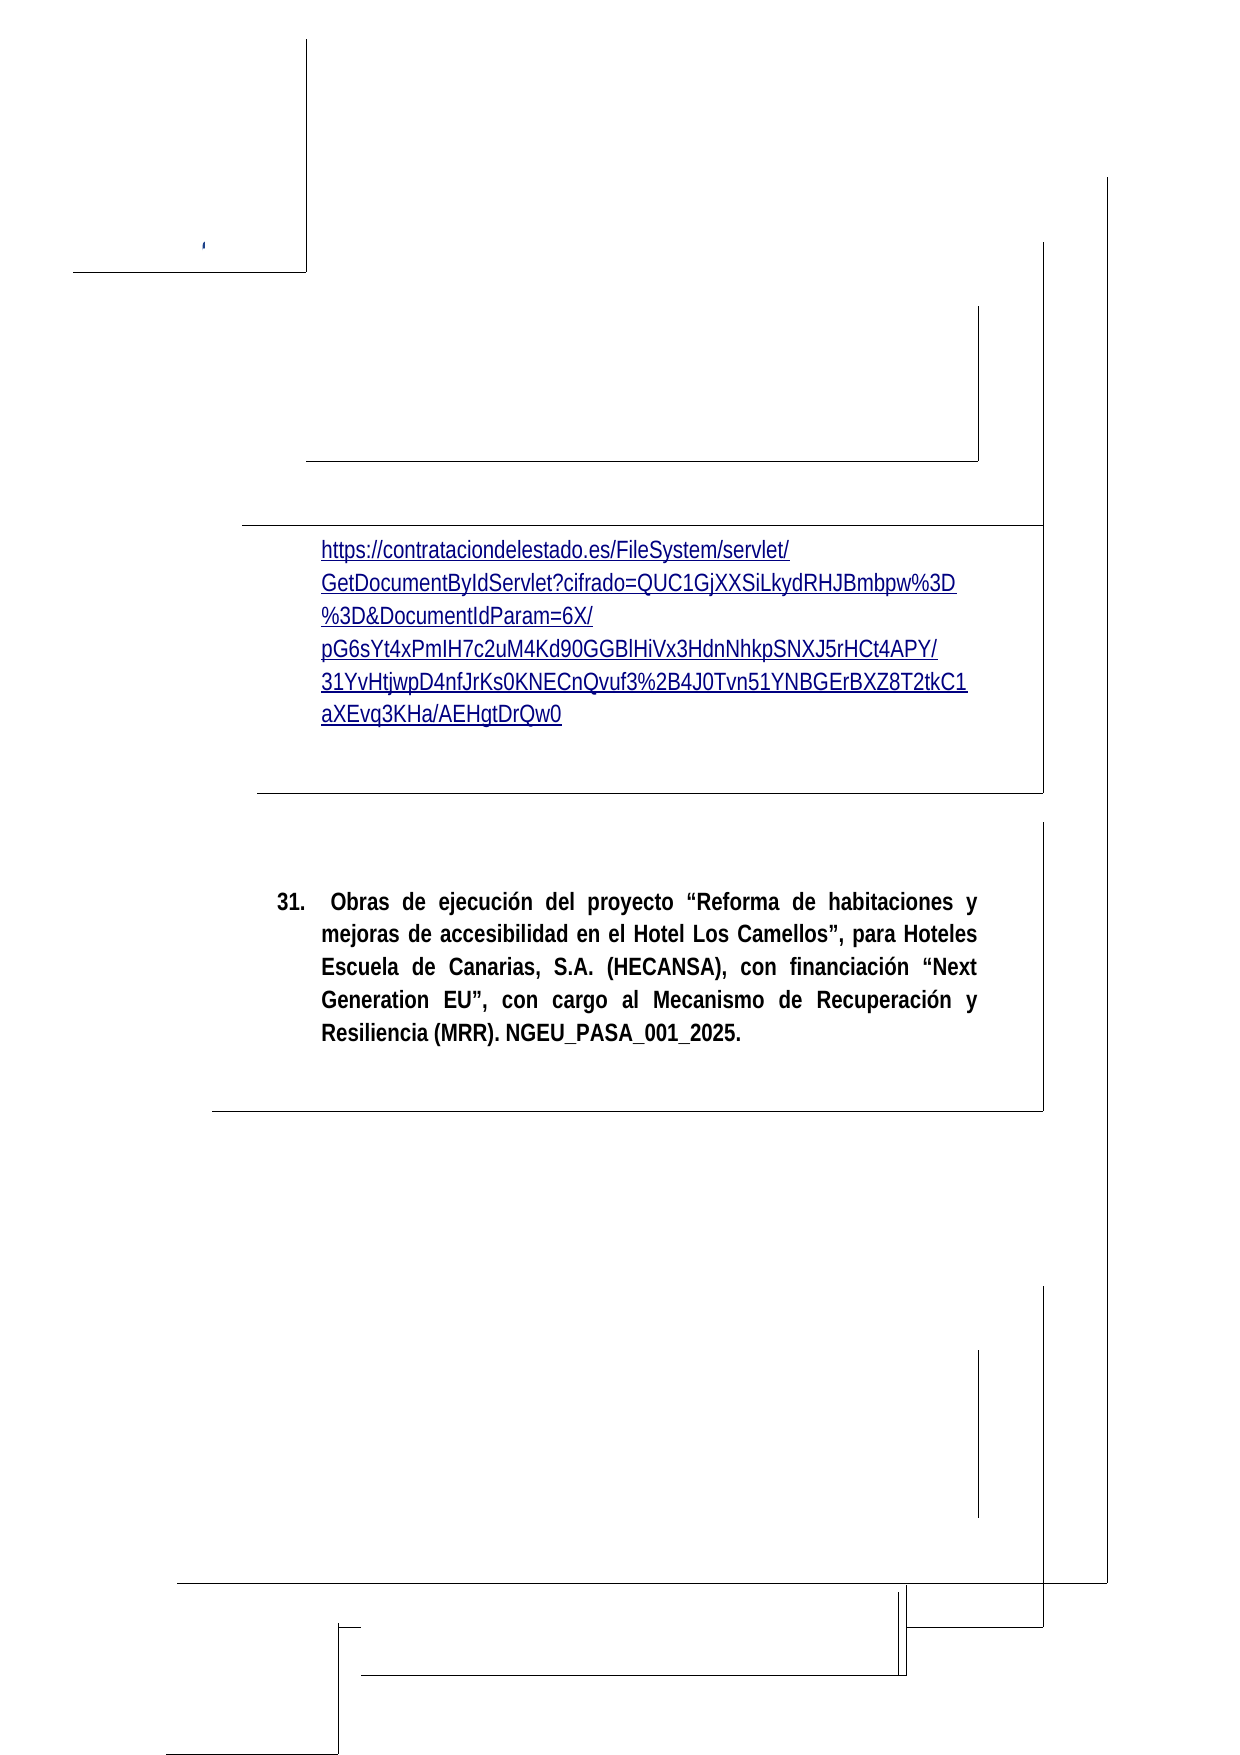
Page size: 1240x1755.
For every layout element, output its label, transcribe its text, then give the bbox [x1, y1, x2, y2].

list Obras de ejecución del proyecto “Reforma de habitaciones y mejoras de accesibilidad en el Hotel Los Camellos”, para Hoteles Escuela de Canarias, S.A. (HECANSA), con financiación “Next Generation EU”, con cargo al Mecanismo de Recuperación y Resiliencia (MRR). NGEU_PASA_001_2025. [212, 822, 1043, 1111]
list https://contrataciondelestado.es/FileSystem/servlet/GetDocumentByIdServlet?cifrado=QUC1GjXXSiLkydRHJBmbpw%3D%3D&DocumentIdParam=6X/pG6sYt4xPmIH7c2uM4Kd90GGBlHiVx3HdnNhkpSNXJ5rHCt4APY/31YvHtjwpD4nfJrKs0KNECnQvuf3%2B4J0Tvn51YNBGErBXZ8T2tkC1aXEvq3KHa/AEHgtDrQw0 [257, 470, 1043, 793]
